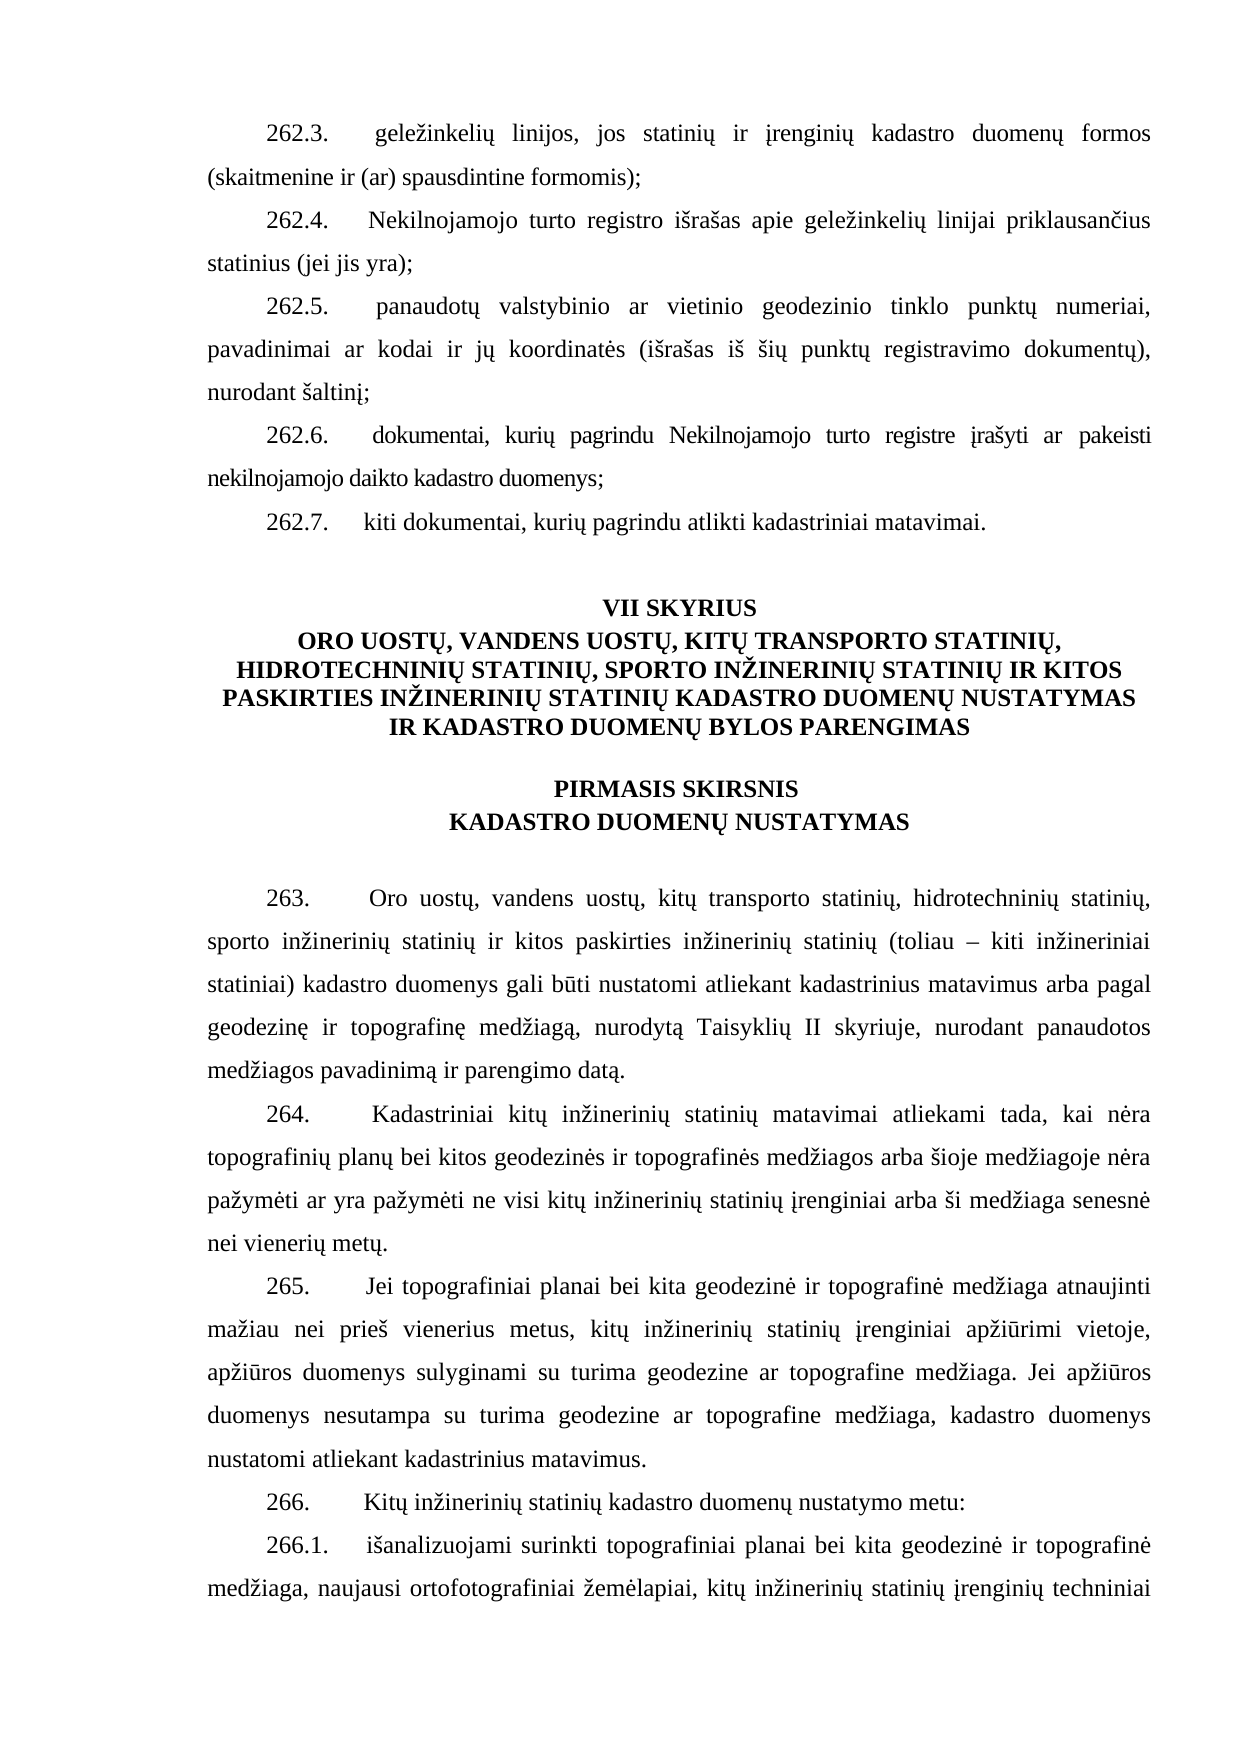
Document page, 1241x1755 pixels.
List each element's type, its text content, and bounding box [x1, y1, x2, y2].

text 262.7. kiti dokumentai, kurių pagrindu atlikti kadastriniai matavimai. [207, 507, 1152, 535]
text 264. Kadastriniai kitų inžinerinių statinių matavimai atliekami tada, kai nėra topografinių planų bei kitos geodezinės ir topografinės medžiagos arba šioje medžiagoje nėra pažymėti ar yra pažymėti ne visi kitų inžinerinių statinių įrenginiai arba ši medžiaga senesnė nei vienerių metų. [207, 1099, 1152, 1257]
text 262.4. Nekilnojamojo turto registro išrašas apie geležinkelių linijai priklausančius statinius (jei jis yra); [207, 205, 1152, 277]
text 266.1. išanalizuojami surinkti topografiniai planai bei kita geodezinė ir topografinė medžiaga, naujausi ortofotografiniai žemėlapiai, kitų inžinerinių statinių įrenginių techniniai [207, 1530, 1152, 1602]
text 262.3. geležinkelių linijos, jos statinių ir įrenginių kadastro duomenų formos (skaitmenine ir (ar) spausdintine formomis); [207, 118, 1152, 190]
text PIRMASIS SKIRSNIS [207, 774, 1152, 803]
text 266. Kitų inžinerinių statinių kadastro duomenų nustatymo metu: [207, 1487, 1152, 1516]
text 262.5. panaudotų valstybinio ar vietinio geodezinio tinklo punktų numeriai, pavadinimai ar kodai ir jų koordinatės (išrašas iš šių punktų registravimo dokumentų), nurodant šaltinį; [207, 291, 1152, 406]
text 263. Oro uostų, vandens uostų, kitų transporto statinių, hidrotechninių statinių, sporto inžinerinių statinių ir kitos paskirties inžinerinių statinių (toliau – kiti inžineriniai statiniai) kadastro duomenys gali būti nustatomi atliekant kadastrinius matavimus arba pagal geodezinę ir topografinę medžiagą, nurodytą Taisyklių II skyriuje, nurodant panaudotos medžiagos pavadinimą ir parengimo datą. [207, 883, 1152, 1084]
text ORO UOSTŲ, VANDENS UOSTŲ, KITŲ TRANSPORTO STATINIŲ, HIDROTECHNINIŲ STATINIŲ, SPORTO INŽINERINIŲ STATINIŲ IR KITOS PASKIRTIES INŽINERINIŲ STATINIŲ KADASTRO DUOMENŲ NUSTATYMAS IR KADASTRO DUOMENŲ BYLOS PARENGIMAS [207, 626, 1152, 741]
text 265. Jei topografiniai planai bei kita geodezinė ir topografinė medžiaga atnaujinti mažiau nei prieš vienerius metus, kitų inžinerinių statinių įrenginiai apžiūrimi vietoje, apžiūros duomenys sulyginami su turima geodezine ar topografine medžiaga. Jei apžiūros duomenys nesutampa su turima geodezine ar topografine medžiaga, kadastro duomenys nustatomi atliekant kadastrinius matavimus. [207, 1271, 1152, 1472]
text 262.6. dokumentai, kurių pagrindu Nekilnojamojo turto registre įrašyti ar pakeisti nekilnojamojo daikto kadastro duomenys; [207, 420, 1152, 492]
text VII SKYRIUS [207, 593, 1152, 622]
text KADASTRO DUOMENŲ NUSTATYMAS [207, 807, 1152, 836]
